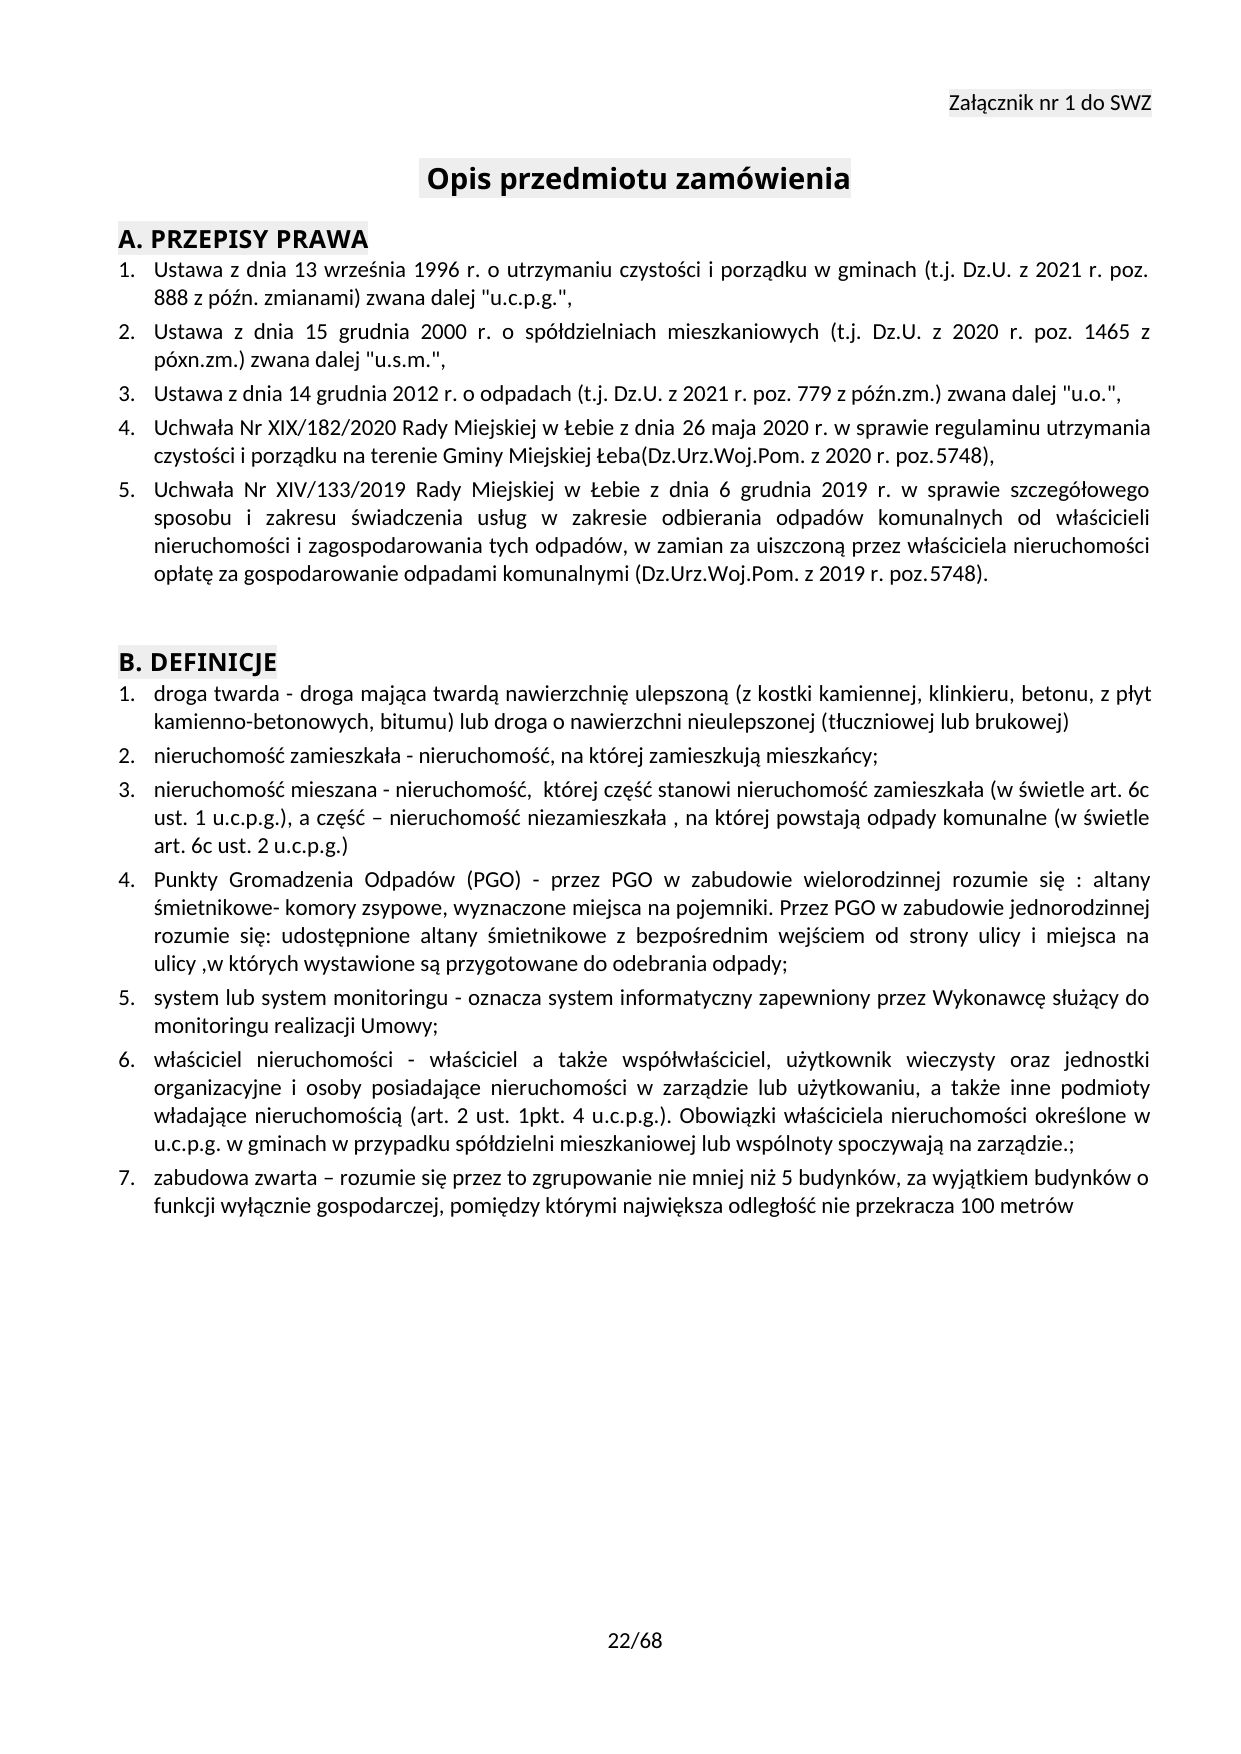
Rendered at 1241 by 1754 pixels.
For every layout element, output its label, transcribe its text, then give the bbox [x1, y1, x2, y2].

list Uchwała Nr XIV/133/2019 Rady Miejskiej w Łebie z dnia 6 grudnia 2019 r. w sprawie szczegółowego sposobu i zakresu świadczenia usług w zakresie odbierania odpadów komunalnych od właścicieli nieruchomości i zagospodarowania tych odpadów, w zamian za uiszczoną przez właściciela nieruchomości opłatę za gospodarowanie odpadami komunalnymi (Dz.Urz.Woj.Pom. z 2019 r. poz.5748). [118, 475, 1152, 587]
list Punkty Gromadzenia Odpadów (PGO) - przez PGO w zabudowie wielorodzinnej rozumie się : altany śmietnikowe- komory zsypowe, wyznaczone miejsca na pojemniki. Przez PGO w zabudowie jednorodzinnej rozumie się: udostępnione altany śmietnikowe z bezpośrednim wejściem od strony ulicy i miejsca na ulicy ,w których wystawione są przygotowane do odebrania odpady; [118, 865, 1152, 977]
list właściciel nieruchomości - właściciel a także współwłaściciel, użytkownik wieczysty oraz jednostki organizacyjne i osoby posiadające nieruchomości w zarządzie lub użytkowaniu, a także inne podmioty władające nieruchomością (art. 2 ust. 1pkt. 4 u.c.p.g.). Obowiązki właściciela nieruchomości określone w u.c.p.g. w gminach w przypadku spółdzielni mieszkaniowej lub wspólnoty spoczywają na zarządzie.; [118, 1045, 1152, 1157]
list nieruchomość zamieszkała - nieruchomość, na której zamieszkują mieszkańcy; [118, 741, 1152, 769]
list zabudowa zwarta – rozumie się przez to zgrupowanie nie mniej niż 5 budynków, za wyjątkiem budynków o funkcji wyłącznie gospodarczej, pomiędzy którymi największa odległość nie przekracza 100 metrów [118, 1163, 1152, 1219]
list system lub system monitoringu - oznacza system informatyczny zapewniony przez Wykonawcę służący do monitoringu realizacji Umowy; [118, 983, 1152, 1039]
list Uchwała Nr XIX/182/2020 Rady Miejskiej w Łebie z dnia 26 maja 2020 r. w sprawie regulaminu utrzymania czystości i porządku na terenie Gminy Miejskiej Łeba(Dz.Urz.Woj.Pom. z 2020 r. poz.5748), [118, 413, 1152, 469]
list Ustawa z dnia 13 września 1996 r. o utrzymaniu czystości i porządku w gminach (t.j. Dz.U. z 2021 r. poz. 888 z późn. zmianami) zwana dalej "u.c.p.g.", [118, 255, 1152, 311]
text Opis przedmiotu zamówienia [118, 158, 419, 198]
text Opis przedmiotu zamówienia [851, 158, 1152, 198]
subtitle B. DEFINICJE [277, 645, 1152, 679]
list Ustawa z dnia 14 grudnia 2012 r. o odpadach (t.j. Dz.U. z 2021 r. poz. 779 z późn.zm.) zwana dalej "u.o.", [118, 379, 1152, 407]
list Ustawa z dnia 15 grudnia 2000 r. o spółdzielniach mieszkaniowych (t.j. Dz.U. z 2020 r. poz. 1465 z póxn.zm.) zwana dalej "u.s.m.", [118, 317, 1152, 373]
text Załącznik nr 1 do SWZ [118, 88, 1152, 117]
list droga twarda - droga mająca twardą nawierzchnię ulepszoną (z kostki kamiennej, klinkieru, betonu, z płyt kamienno-betonowych, bitumu) lub droga o nawierzchni nieulepszonej (tłuczniowej lub brukowej) [118, 679, 1152, 735]
list nieruchomość mieszana - nieruchomość, której część stanowi nieruchomość zamieszkała (w świetle art. 6c ust. 1 u.c.p.g.), a część – nieruchomość niezamieszkała , na której powstają odpady komunalne (w świetle art. 6c ust. 2 u.c.p.g.) [118, 775, 1152, 859]
subtitle A. PRZEPISY PRAWA [368, 221, 1152, 255]
